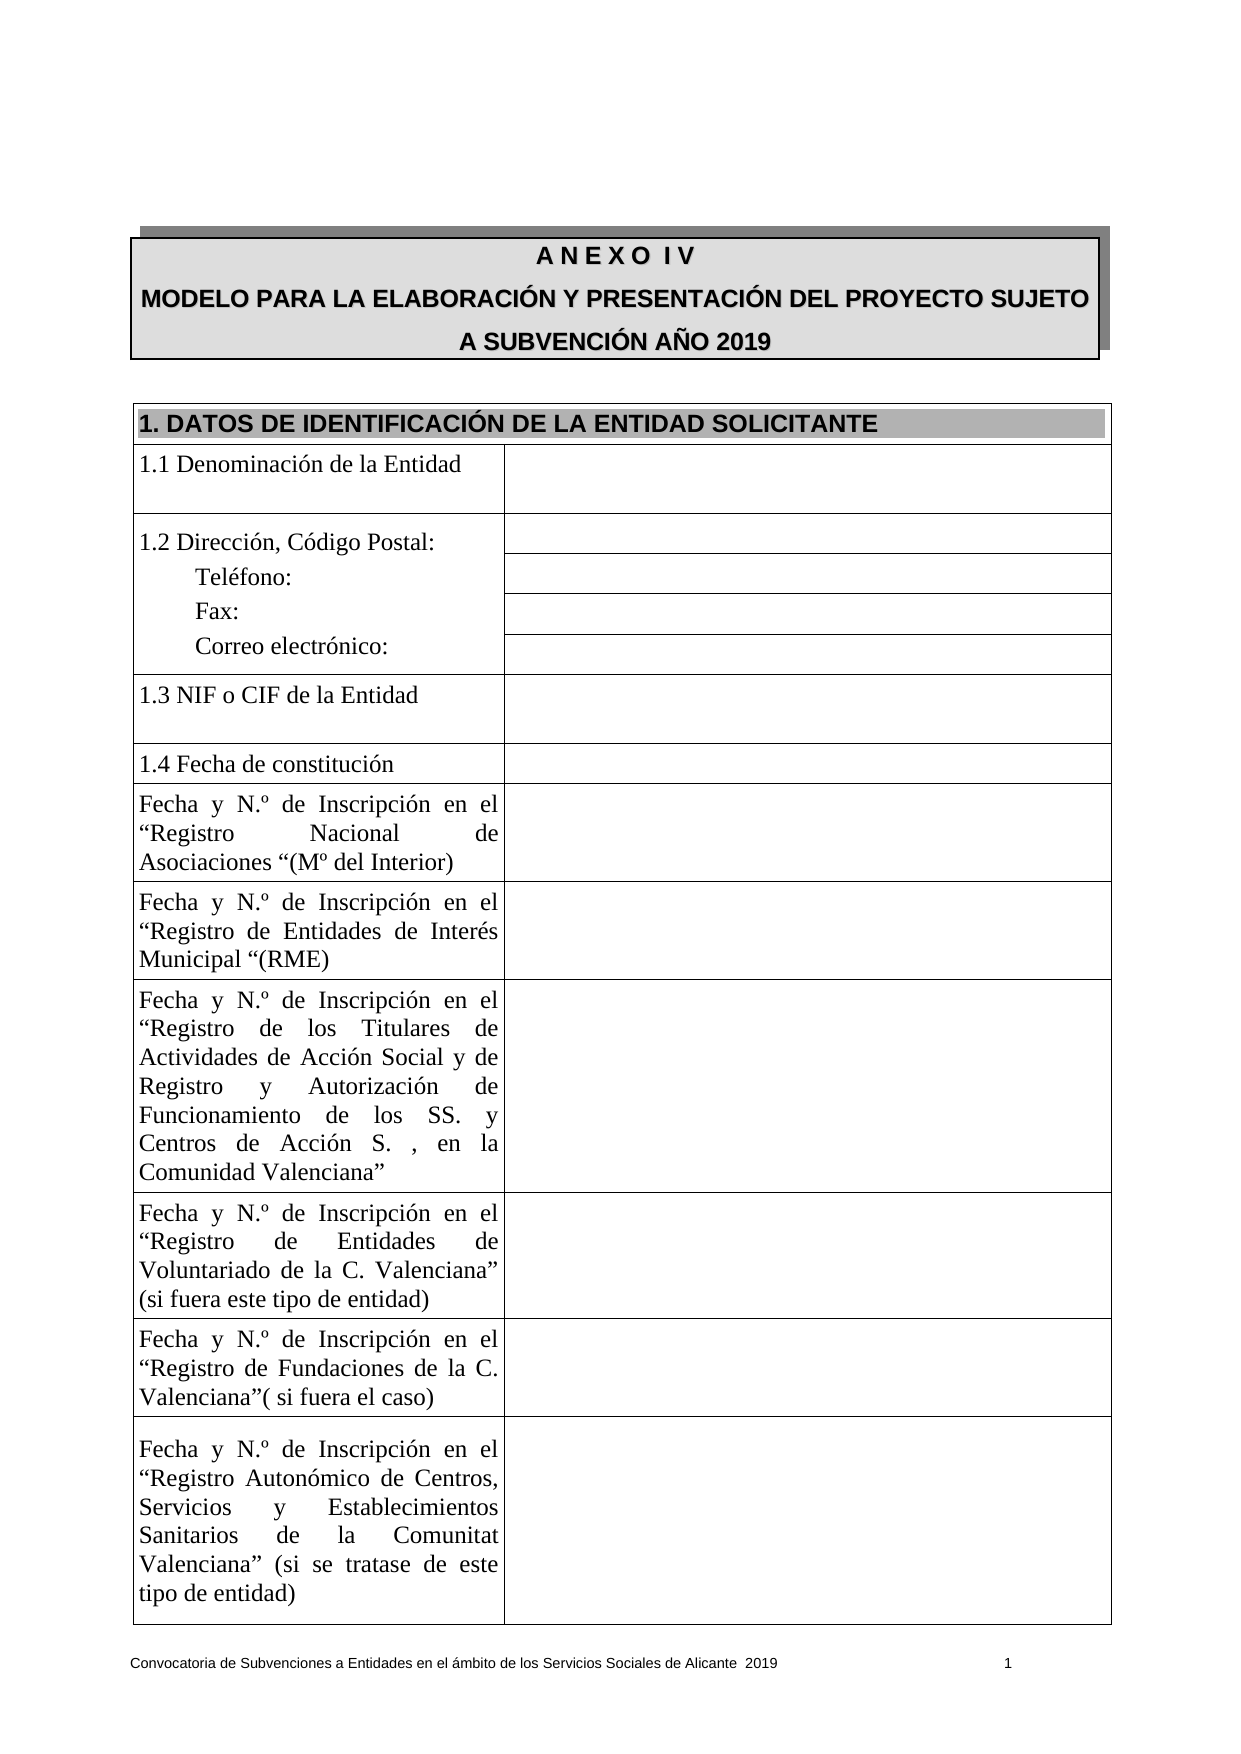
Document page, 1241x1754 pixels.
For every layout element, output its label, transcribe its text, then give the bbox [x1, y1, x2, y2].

table_cell [505, 882, 1111, 979]
table_cell [505, 980, 1111, 1192]
table_cell [505, 675, 1111, 743]
table_cell 1.2 Dirección, Código Postal: Teléfono: Fax: Correo electrónico: [134, 514, 504, 674]
table_cell Fecha y N.º de Inscripción en el “Registro de Fundaciones de la C. Valenciana”( si fuera el caso) [134, 1319, 504, 1416]
table_cell [505, 1193, 1111, 1318]
table_cell Fecha y N.º de Inscripción en el “Registro Autonómico de Centros, Servicios y Establecimientos Sanitarios de la Comunitat Valenciana” (si se tratase de este tipo de entidad) [134, 1417, 504, 1624]
table_cell 1.1 Denominación de la Entidad [134, 445, 504, 513]
table_cell 1.4 Fecha de constitución [134, 744, 504, 783]
table_cell 1.3 NIF o CIF de la Entidad [134, 675, 504, 743]
text A N E X O I V [132, 239, 1098, 270]
table_cell [505, 514, 1111, 553]
table_cell Fecha y N.º de Inscripción en el “Registro de Entidades de Voluntariado de la C. Valenciana” (si fuera este tipo de entidad) [134, 1193, 504, 1318]
table_cell Fecha y N.º de Inscripción en el “Registro de los Titulares de Actividades de Acción Social y de Registro y Autorización de Funcionamiento de los SS. y Centros de Acción S. , en la Comunidad Valenciana” [134, 980, 504, 1192]
table_cell [505, 635, 1111, 674]
table_cell Fecha y N.º de Inscripción en el “Registro de Entidades de Interés Municipal “(RME) [134, 882, 504, 979]
table_cell [505, 1319, 1111, 1416]
text MODELO PARA LA ELABORACIÓN Y PRESENTACIÓN DEL PROYECTO SUJETO A SUBVENCIÓN AÑO 2019 [132, 280, 1098, 358]
table_cell [505, 784, 1111, 881]
table_cell [505, 445, 1111, 513]
table_cell [505, 594, 1111, 634]
table_cell [505, 1417, 1111, 1624]
table_cell [505, 744, 1111, 783]
table_header 1. DATOS DE IDENTIFICACIÓN DE LA ENTIDAD SOLICITANTE [134, 404, 1111, 444]
table_cell Fecha y N.º de Inscripción en el “Registro Nacional de Asociaciones “(Mº del Interior) [134, 784, 504, 881]
table_cell [505, 554, 1111, 593]
